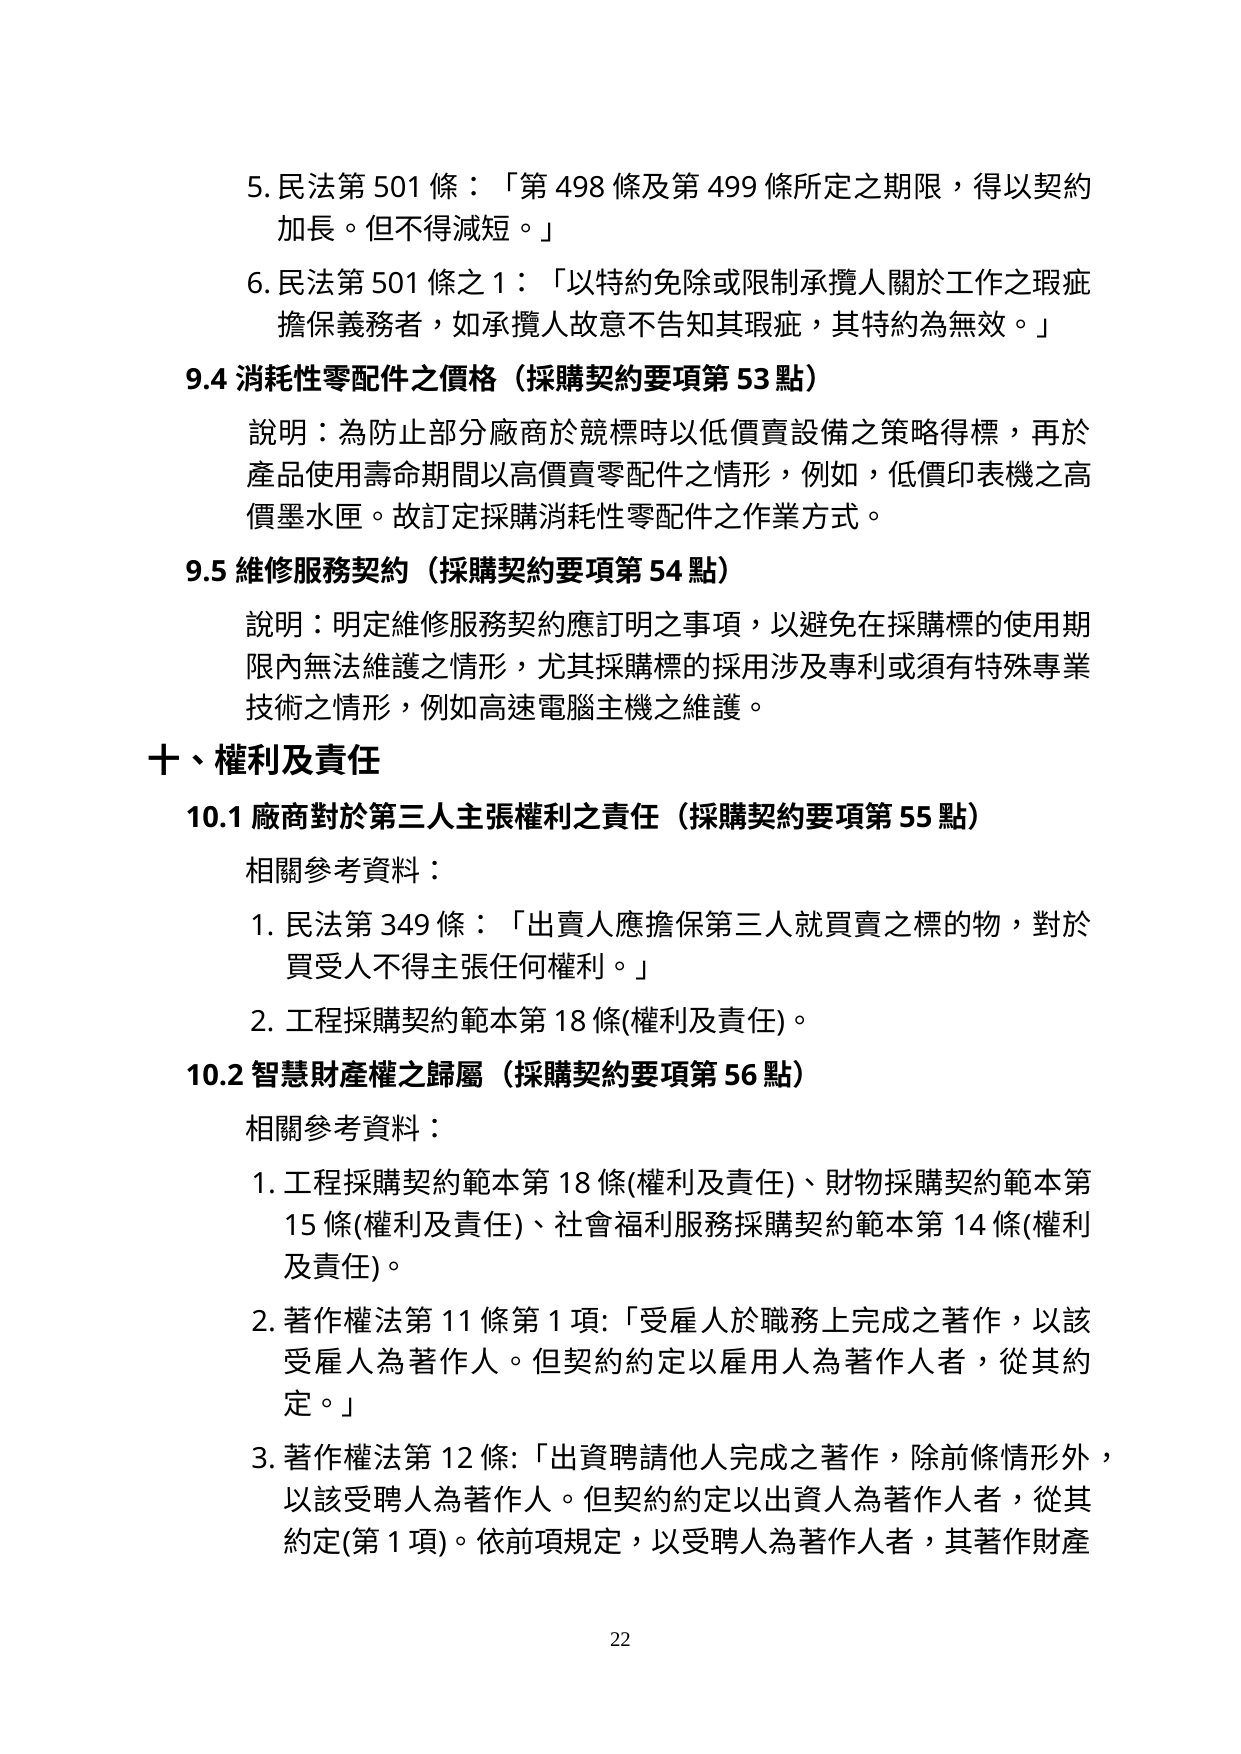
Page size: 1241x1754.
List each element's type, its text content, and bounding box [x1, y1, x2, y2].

text 說明：明定維修服務契約應訂明之事項，以避免在採購標的使用期限內無法維護之情形，尤其採購標的採用涉及專利或須有特殊專業技術之情形，例如高速電腦主機之維護。 [245, 602, 1092, 727]
list 工程採購契約範本第18條(權利及責任)、財物採購契約範本第15條(權利及責任)、社會福利服務採購契約範本第14條(權利及責任)。 [251, 1160, 1092, 1285]
list 民法第501條之1：「以特約免除或限制承攬人關於工作之瑕疵擔保義務者，如承攬人故意不告知其瑕疵，其特約為無效。」 [246, 260, 1092, 344]
text 10.2 智慧財產權之歸屬（採購契約要項第56點） [185, 1052, 1092, 1094]
list 民法第501條：「第498條及第499條所定之期限，得以契約加長。但不得減短。」 [246, 164, 1092, 248]
text 相關參考資料： [216, 848, 1092, 889]
text 9.4 消耗性零配件之價格（採購契約要項第53點） [185, 356, 1092, 398]
list 工程採購契約範本第18條(權利及責任)。 [250, 998, 1092, 1039]
text 10.1 廠商對於第三人主張權利之責任（採購契約要項第55點） [185, 794, 1092, 835]
text 說明：為防止部分廠商於競標時以低價賣設備之策略得標，再於產品使用壽命期間以高價賣零配件之情形，例如，低價印表機之高價墨水匣。故訂定採購消耗性零配件之作業方式。 [247, 410, 1092, 535]
list 著作權法第11條第1項:「受雇人於職務上完成之著作，以該受雇人為著作人。但契約約定以雇用人為著作人者，從其約定。」 [251, 1298, 1092, 1423]
list 民法第349條：「出賣人應擔保第三人就買賣之標的物，對於買受人不得主張任何權利。」 [250, 902, 1092, 985]
list 著作權法第12條:「出資聘請他人完成之著作，除前條情形外，以該受聘人為著作人。但契約約定以出資人為著作人者，從其約定(第1項)。依前項規定，以受聘人為著作人者，其著作財產權依契約約定歸受聘人或出資人享有。未約定著作財產權之歸屬者，其著作財產權歸受聘人享有(第2項)。依前項規定著作財產權歸受聘人享有者，出資人得利用該著作(第3項)。」 [251, 1435, 1092, 1560]
text 9.5 維修服務契約（採購契約要項第54點） [185, 548, 1092, 589]
text 相關參考資料： [216, 1106, 1092, 1148]
text 十、權利及責任 [148, 739, 1092, 781]
